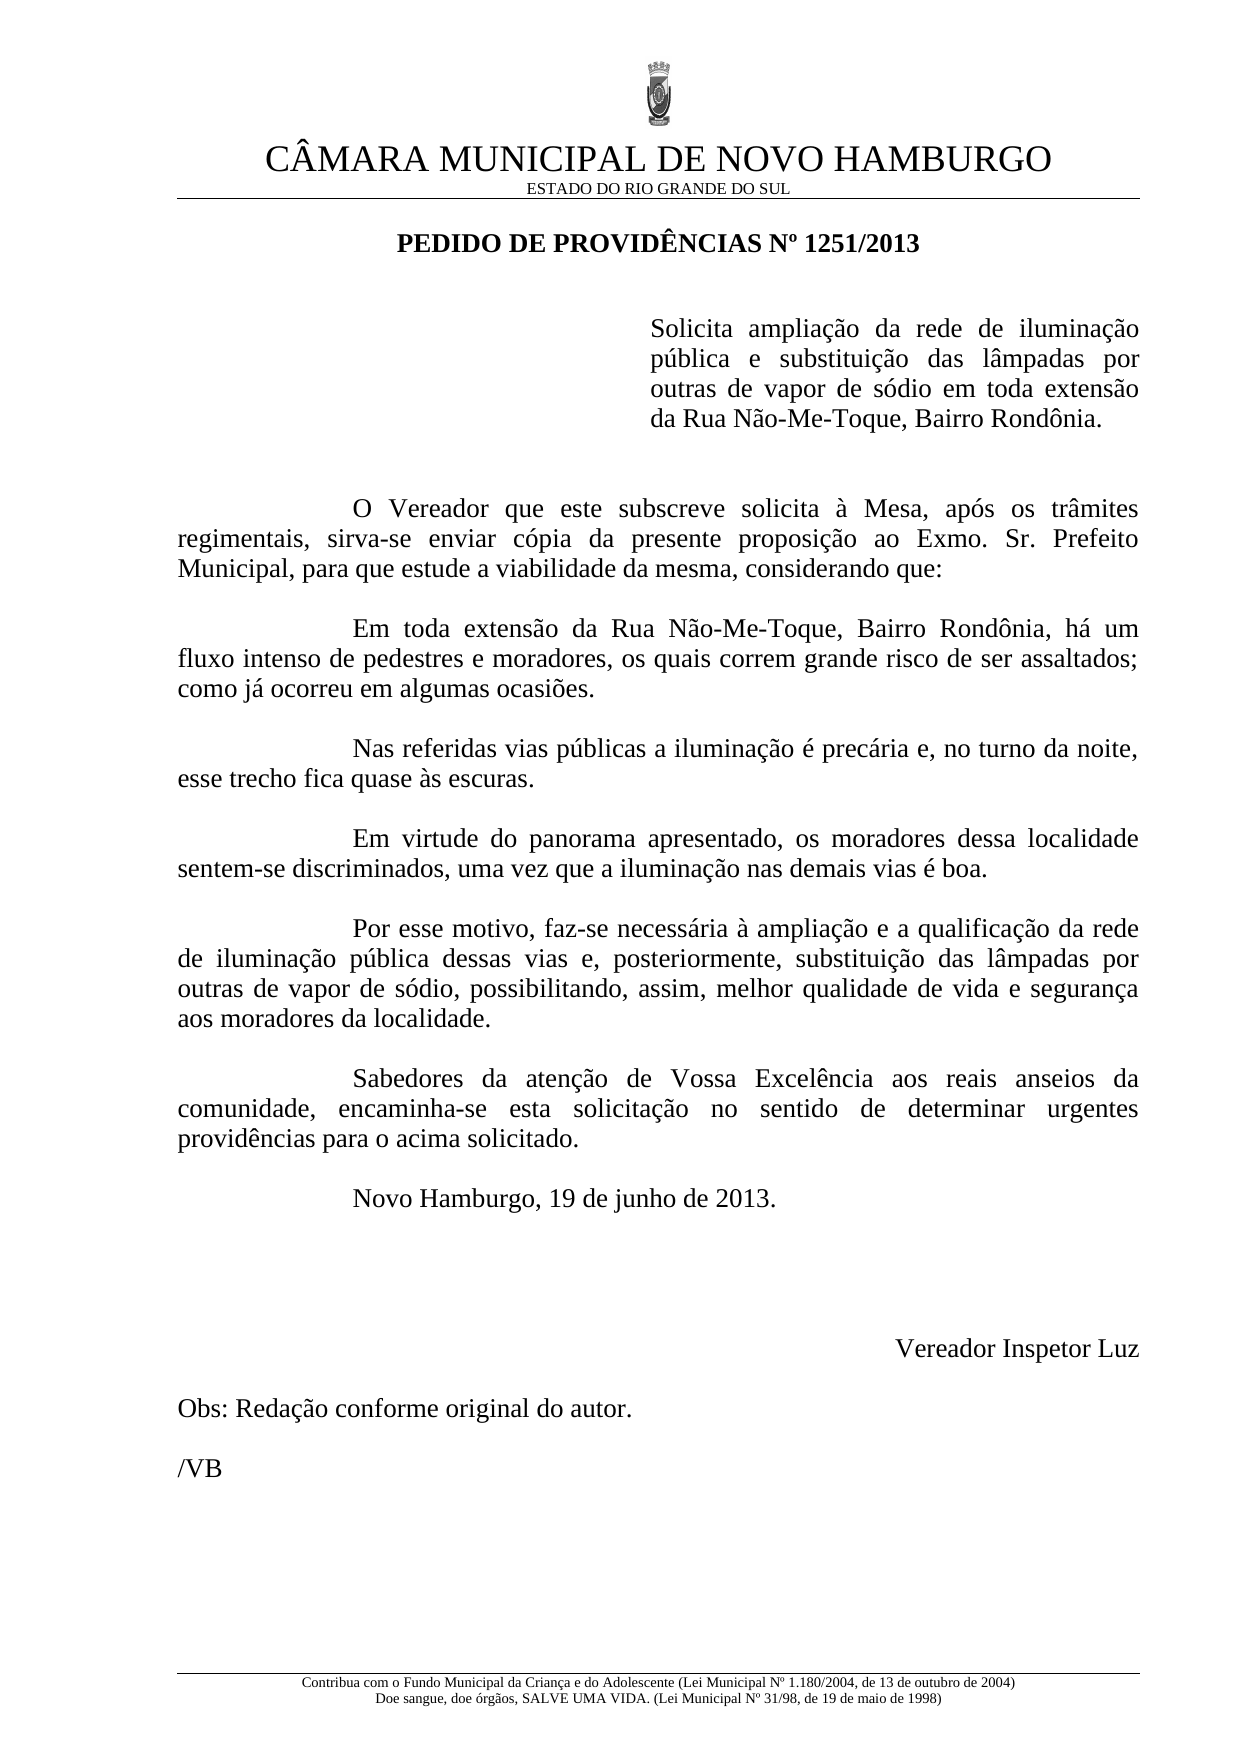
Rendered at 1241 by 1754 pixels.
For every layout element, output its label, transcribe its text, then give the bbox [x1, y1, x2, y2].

text Solicita ampliação da rede de iluminação pública e substituição das lâmpadas por outras de vapor de sódio em toda extensão da Rua Não-Me-Toque, Bairro Rondônia. [650, 313, 1140, 433]
text Novo Hamburgo, 19 de junho de 2013. [177, 1183, 1140, 1213]
text Por esse motivo, faz-se necessária à ampliação e a qualificação da rede de iluminação pública dessas vias e, posteriormente, substituição das lâmpadas por outras de vapor de sódio, possibilitando, assim, melhor qualidade de vida e segurança aos moradores da localidade. [177, 913, 1140, 1033]
text Vereador Inspetor Luz [177, 1333, 1140, 1363]
text Em virtude do panorama apresentado, os moradores dessa localidade sentem-se discriminados, uma vez que a iluminação nas demais vias é boa. [177, 823, 1140, 883]
text O Vereador que este subscreve solicita à Mesa, após os trâmites regimentais, sirva-se enviar cópia da presente proposição ao Exmo. Sr. Prefeito Municipal, para que estude a viabilidade da mesma, considerando que: [177, 493, 1140, 583]
text PEDIDO DE PROVIDÊNCIAS Nº 1251/2013 [177, 228, 1140, 258]
text Em toda extensão da Rua Não-Me-Toque, Bairro Rondônia, há um fluxo intenso de pedestres e moradores, os quais correm grande risco de ser assaltados; como já ocorreu em algumas ocasiões. [177, 613, 1140, 703]
text Obs: Redação conforme original do autor. [177, 1393, 1140, 1423]
text /VB [177, 1453, 1140, 1483]
text Sabedores da atenção de Vossa Excelência aos reais anseios da comunidade, encaminha-se esta solicitação no sentido de determinar urgentes providências para o acima solicitado. [177, 1063, 1140, 1153]
text Nas referidas vias públicas a iluminação é precária e, no turno da noite, esse trecho fica quase às escuras. [177, 733, 1140, 793]
